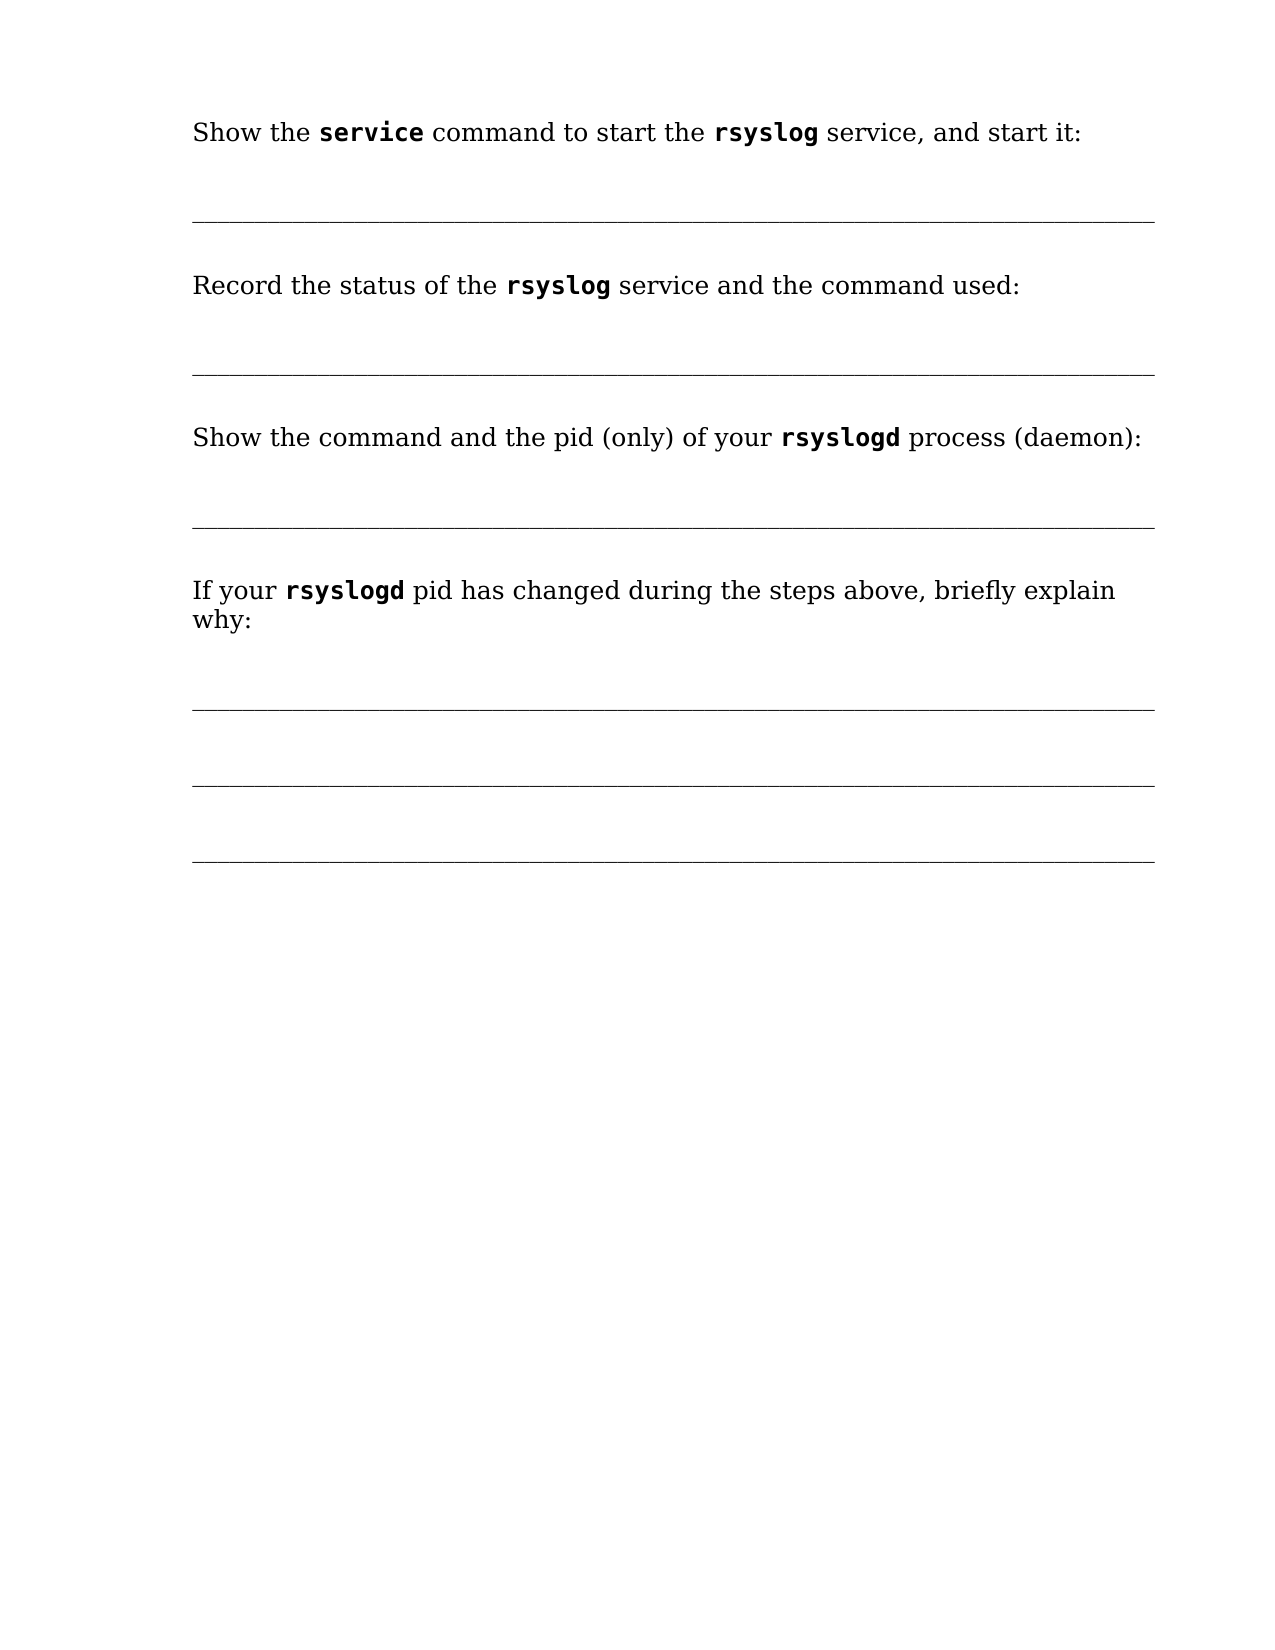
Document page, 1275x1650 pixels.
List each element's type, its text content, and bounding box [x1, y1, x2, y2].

text _____________________________________________________________________________ [192, 194, 1157, 224]
text _____________________________________________________________________________ [192, 682, 1157, 711]
text Show the command and the pid (only) of your rsyslogd process (daemon): [192, 423, 1157, 453]
text _____________________________________________________________________________ [192, 758, 1157, 787]
text Show the service command to start the rsyslog service, and start it: [192, 118, 1157, 147]
text _____________________________________________________________________________ [192, 834, 1157, 864]
text _____________________________________________________________________________ [192, 500, 1157, 529]
text Record the status of the rsyslog service and the command used: [192, 271, 1157, 300]
text If your rsyslogd pid has changed during the steps above, briefly explain why: [192, 576, 1157, 634]
text _____________________________________________________________________________ [192, 347, 1157, 376]
